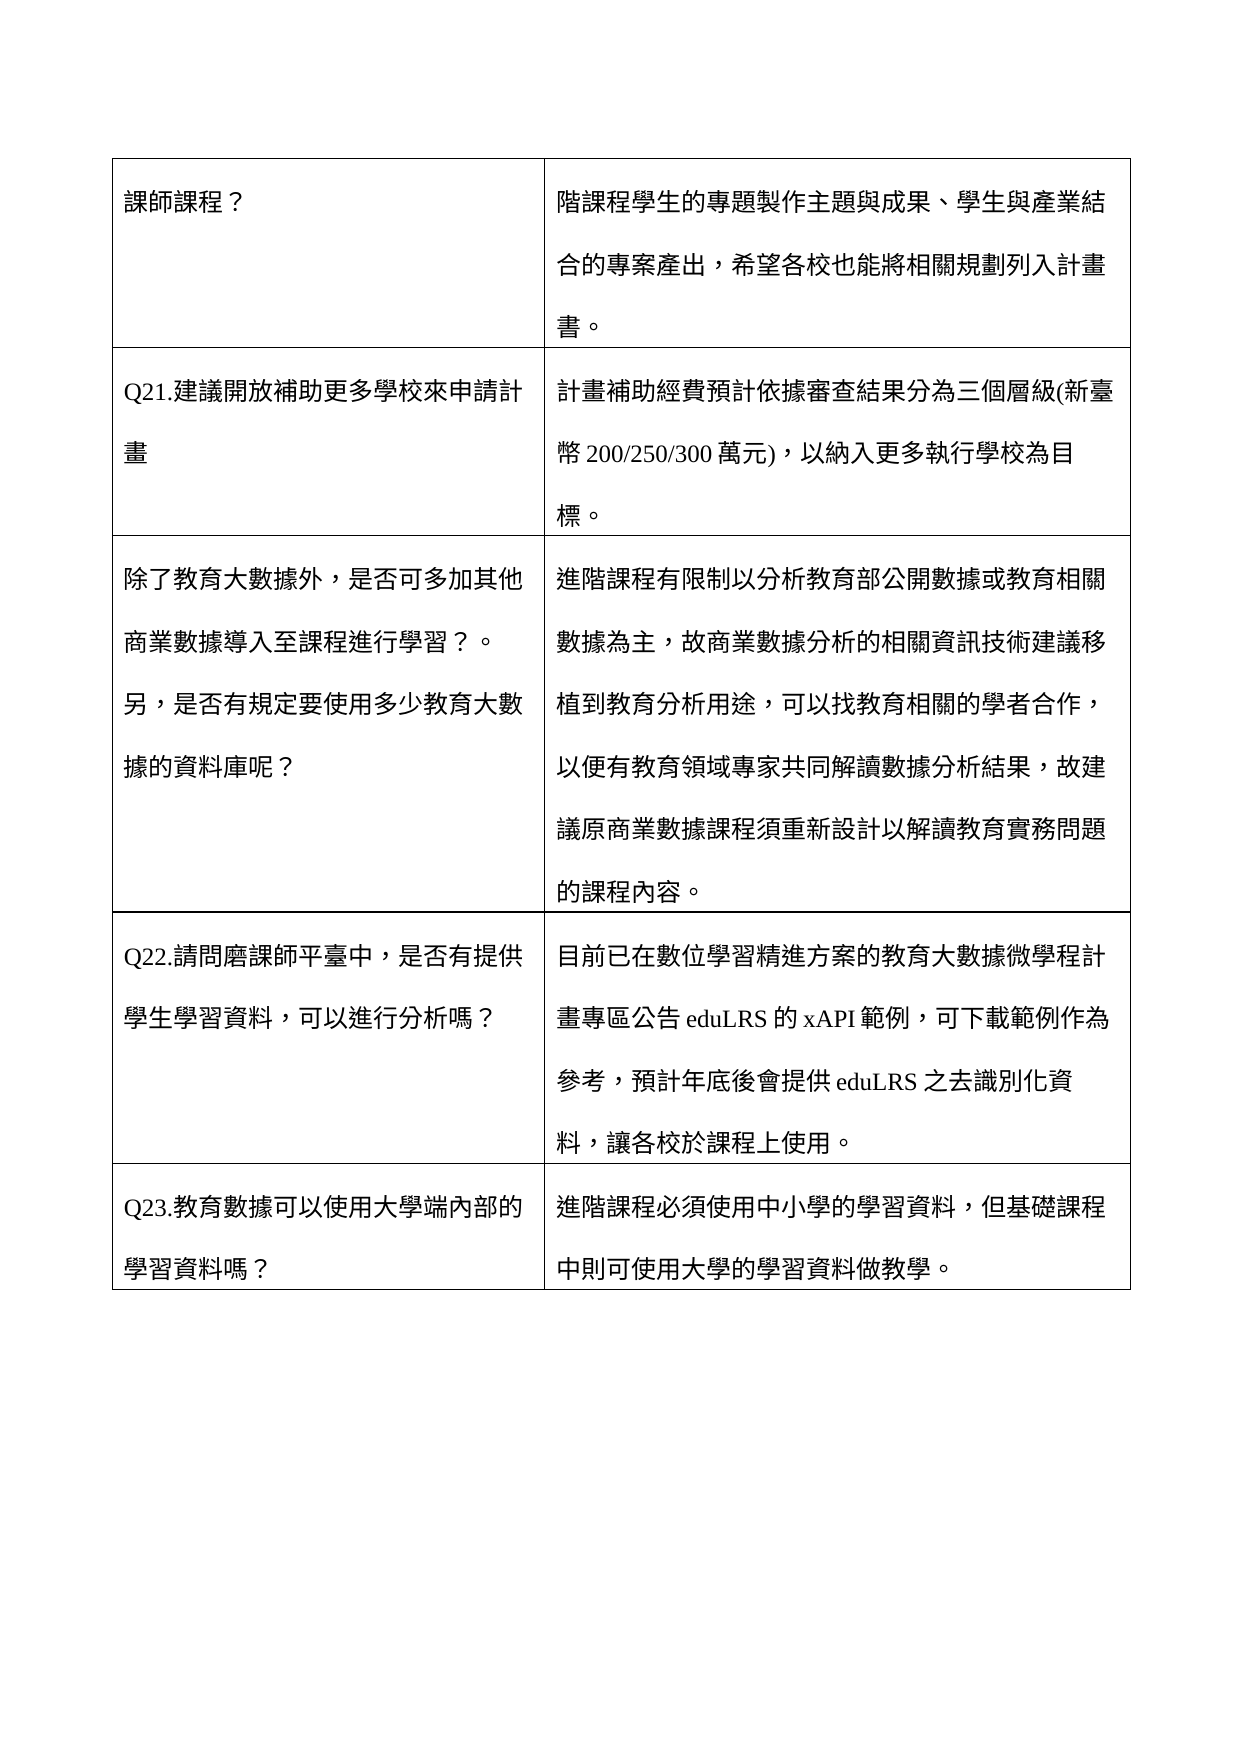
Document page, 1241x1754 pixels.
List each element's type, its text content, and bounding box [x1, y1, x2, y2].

table_cell 計畫補助經費預計依據審查結果分為三個層級(新臺幣200/250/300萬元)，以納入更多執行學校為目標。 [545, 348, 1130, 535]
table_cell Q22.請問磨課師平臺中，是否有提供學生學習資料，可以進行分析嗎？ [113, 913, 544, 1162]
table_cell 階課程學生的專題製作主題與成果、學生與產業結合的專案產出，希望各校也能將相關規劃列入計畫書。 [545, 159, 1130, 347]
table_cell 目前已在數位學習精進方案的教育大數據微學程計畫專區公告eduLRS的xAPI範例，可下載範例作為參考，預計年底後會提供eduLRS之去識別化資料，讓各校於課程上使用。 [545, 913, 1130, 1162]
table_cell 除了教育大數據外，是否可多加其他商業數據導入至課程進行學習？。另，是否有規定要使用多少教育大數據的資料庫呢？ [113, 536, 544, 911]
table_cell 進階課程有限制以分析教育部公開數據或教育相關數據為主，故商業數據分析的相關資訊技術建議移植到教育分析用途，可以找教育相關的學者合作，以便有教育領域專家共同解讀數據分析結果，故建議原商業數據課程須重新設計以解讀教育實務問題的課程內容。 [545, 536, 1130, 911]
table_cell Q21.建議開放補助更多學校來申請計畫 [113, 348, 544, 535]
table_cell Q23.教育數據可以使用大學端內部的學習資料嗎？ [113, 1164, 544, 1288]
table_cell 進階課程必須使用中小學的學習資料，但基礎課程中則可使用大學的學習資料做教學。 [545, 1164, 1130, 1288]
table_cell 課師課程？ [113, 159, 544, 347]
